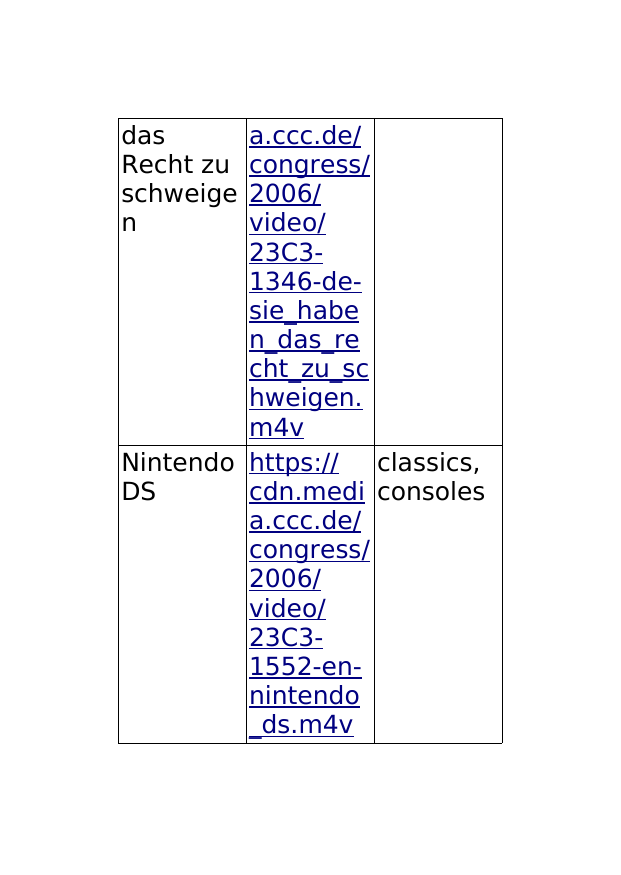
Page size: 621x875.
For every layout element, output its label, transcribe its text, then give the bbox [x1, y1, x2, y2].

table_cell a.ccc.de/congress/2006/video/23C3-1346-de-sie_haben_das_recht_zu_schweigen.m4v [247, 119, 374, 445]
table_cell [375, 119, 502, 445]
table_cell classics, consoles [375, 446, 502, 742]
table_cell das Recht zu schweigen [119, 119, 246, 445]
table_cell https://cdn.media.ccc.de/congress/2006/video/23C3-1552-en-nintendo_ds.m4v [247, 446, 374, 742]
table_cell Nintendo DS [119, 446, 246, 742]
